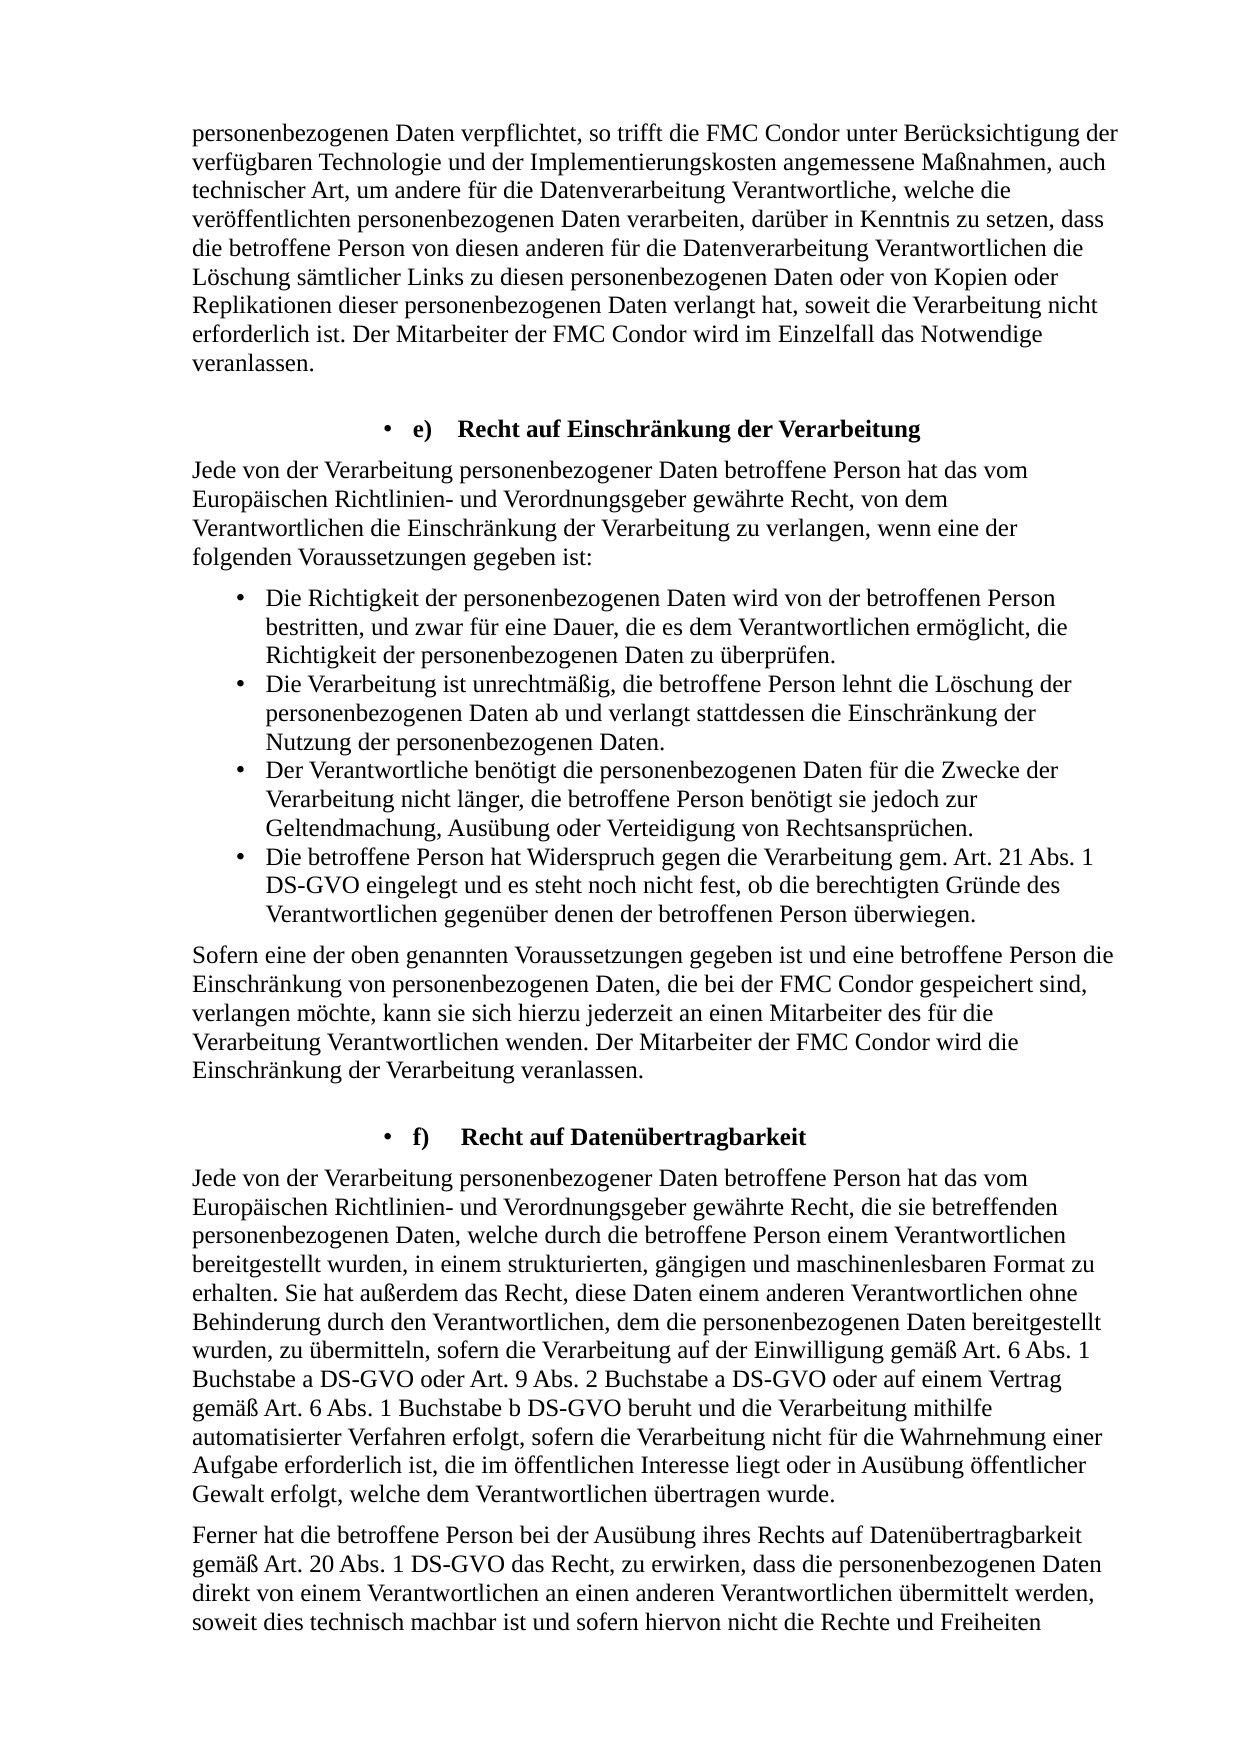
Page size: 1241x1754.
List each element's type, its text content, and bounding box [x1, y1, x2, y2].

list Jede von der Verarbeitung personenbezogener Daten betroffene Person hat das vom Europäischen Richtlinien- und Verordnungsgeber gewährte Recht, die sie betreffenden personenbezogenen Daten, welche durch die betroffene Person einem Verantwortlichen bereitgestellt wurden, in einem strukturierten, gängigen und maschinenlesbaren Format zu erhalten. Sie hat außerdem das Recht, diese Daten einem anderen Verantwortlichen ohne Behinderung durch den Verantwortlichen, dem die personenbezogenen Daten bereitgestellt wurden, zu übermitteln, sofern die Verarbeitung auf der Einwilligung gemäß Art. 6 Abs. 1 Buchstabe a DS-GVO oder Art. 9 Abs. 2 Buchstabe a DS-GVO oder auf einem Vertrag gemäß Art. 6 Abs. 1 Buchstabe b DS-GVO beruht und die Verarbeitung mithilfe automatisierter Verfahren erfolgt, sofern die Verarbeitung nicht für die Wahrnehmung einer Aufgabe erforderlich ist, die im öffentlichen Interesse liegt oder in Ausübung öffentlicher Gewalt erfolgt, welche dem Verantwortlichen übertragen wurde. [162, 1163, 1122, 1508]
list personenbezogenen Daten verpflichtet, so trifft die FMC Condor unter Berücksichtigung der verfügbaren Technologie und der Implementierungskosten angemessene Maßnahmen, auch technischer Art, um andere für die Datenverarbeitung Verantwortliche, welche die veröffentlichten personenbezogenen Daten verarbeiten, darüber in Kenntnis zu setzen, dass die betroffene Person von diesen anderen für die Datenverarbeitung Verantwortlichen die Löschung sämtlicher Links zu diesen personenbezogenen Daten oder von Kopien oder Replikationen dieser personenbezogenen Daten verlangt hat, soweit die Verarbeitung nicht erforderlich ist. Der Mitarbeiter der FMC Condor wird im Einzelfall das Notwendige veranlassen. [162, 118, 1122, 377]
list Sofern eine der oben genannten Voraussetzungen gegeben ist und eine betroffene Person die Einschränkung von personenbezogenen Daten, die bei der FMC Condor gespeichert sind, verlangen möchte, kann sie sich hierzu jederzeit an einen Mitarbeiter des für die Verarbeitung Verantwortlichen wenden. Der Mitarbeiter der FMC Condor wird die Einschränkung der Verarbeitung veranlassen. [162, 941, 1122, 1084]
list Die Richtigkeit der personenbezogenen Daten wird von der betroffenen Person bestritten, und zwar für eine Dauer, die es dem Verantwortlichen ermöglicht, die Richtigkeit der personenbezogenen Daten zu überprüfen. [236, 583, 1122, 669]
list Ferner hat die betroffene Person bei der Ausübung ihres Rechts auf Datenübertragbarkeit gemäß Art. 20 Abs. 1 DS-GVO das Recht, zu erwirken, dass die personenbezogenen Daten direkt von einem Verantwortlichen an einen anderen Verantwortlichen übermittelt werden, soweit dies technisch machbar ist und sofern hiervon nicht die Rechte und Freiheiten [162, 1521, 1122, 1636]
subtitle f) Recht auf Datenübertragbarkeit [383, 1122, 1122, 1151]
list Die betroffene Person hat Widerspruch gegen die Verarbeitung gem. Art. 21 Abs. 1 DS-GVO eingelegt und es steht noch nicht fest, ob die berechtigten Gründe des Verantwortlichen gegenüber denen der betroffenen Person überwiegen. [236, 842, 1122, 928]
list Der Verantwortliche benötigt die personenbezogenen Daten für die Zwecke der Verarbeitung nicht länger, die betroffene Person benötigt sie jedoch zur Geltendmachung, Ausübung oder Verteidigung von Rechtsansprüchen. [236, 756, 1122, 842]
list Jede von der Verarbeitung personenbezogener Daten betroffene Person hat das vom Europäischen Richtlinien- und Verordnungsgeber gewährte Recht, von dem Verantwortlichen die Einschränkung der Verarbeitung zu verlangen, wenn eine der folgenden Voraussetzungen gegeben ist: [162, 456, 1122, 571]
subtitle e) Recht auf Einschränkung der Verarbeitung [383, 414, 1122, 443]
list Die Verarbeitung ist unrechtmäßig, die betroffene Person lehnt die Löschung der personenbezogenen Daten ab und verlangt stattdessen die Einschränkung der Nutzung der personenbezogenen Daten. [236, 669, 1122, 756]
